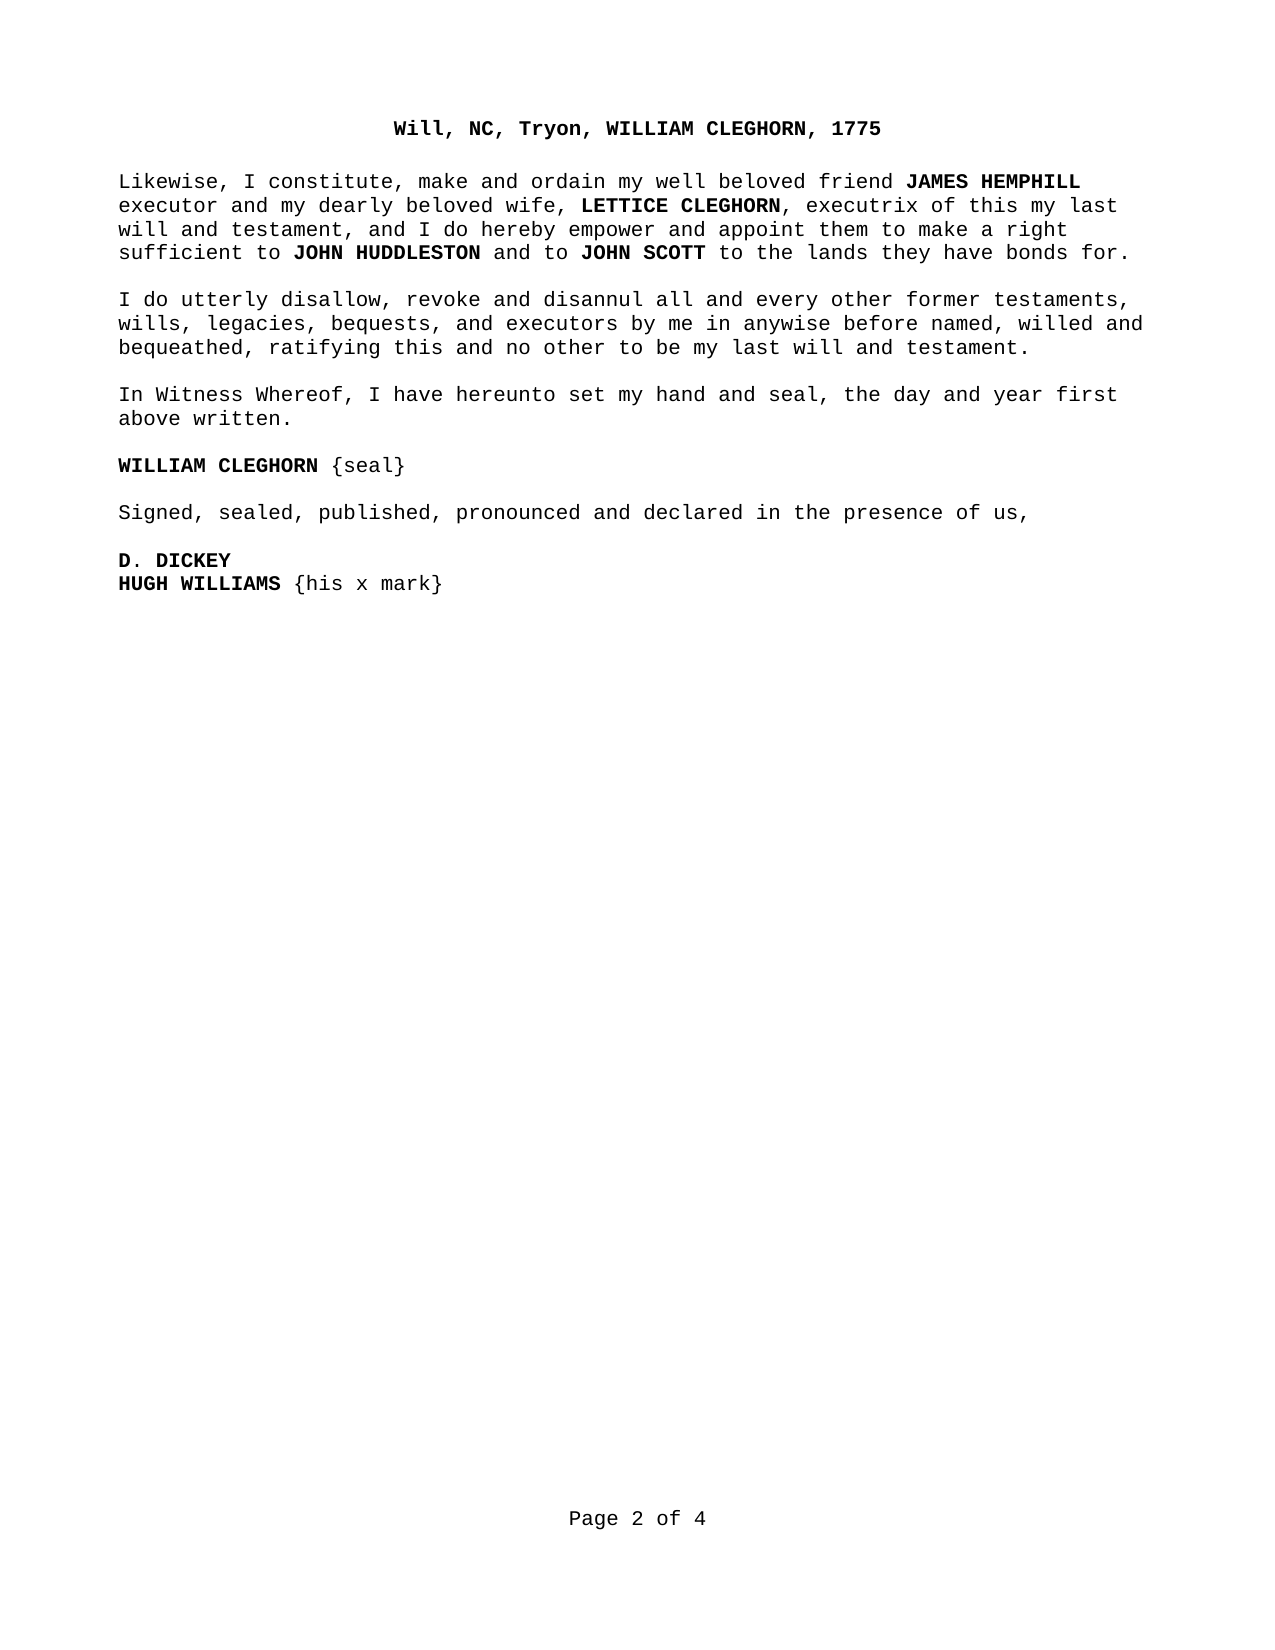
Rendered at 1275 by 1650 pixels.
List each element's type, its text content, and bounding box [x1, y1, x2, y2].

text I do utterly disallow, revoke and disannul all and every other former testaments, wills, legacies, bequests, and executors by me in anywise before named, willed and bequeathed, ratifying this and no other to be my last will and testament. [118, 289, 1157, 360]
text Signed, sealed, published, pronounced and declared in the presence of us, [118, 502, 1157, 526]
text In Witness Whereof, I have hereunto set my hand and seal, the day and year first above written. [118, 384, 1157, 431]
text Likewise, I constitute, make and ordain my well beloved friend James Hemphill executor and my dearly beloved wife, Lettice CLEGHORN, executrix of this my last will and testament, and I do hereby empower and appoint them to make a right sufficient to John Huddleston and to John Scott to the lands they have bonds for. [118, 171, 1157, 266]
text D. Dickey [118, 549, 1157, 573]
text Hugh Williams {his x mark} [118, 573, 1157, 597]
text WILLIAM CLEGHORN {seal} [118, 455, 1157, 479]
